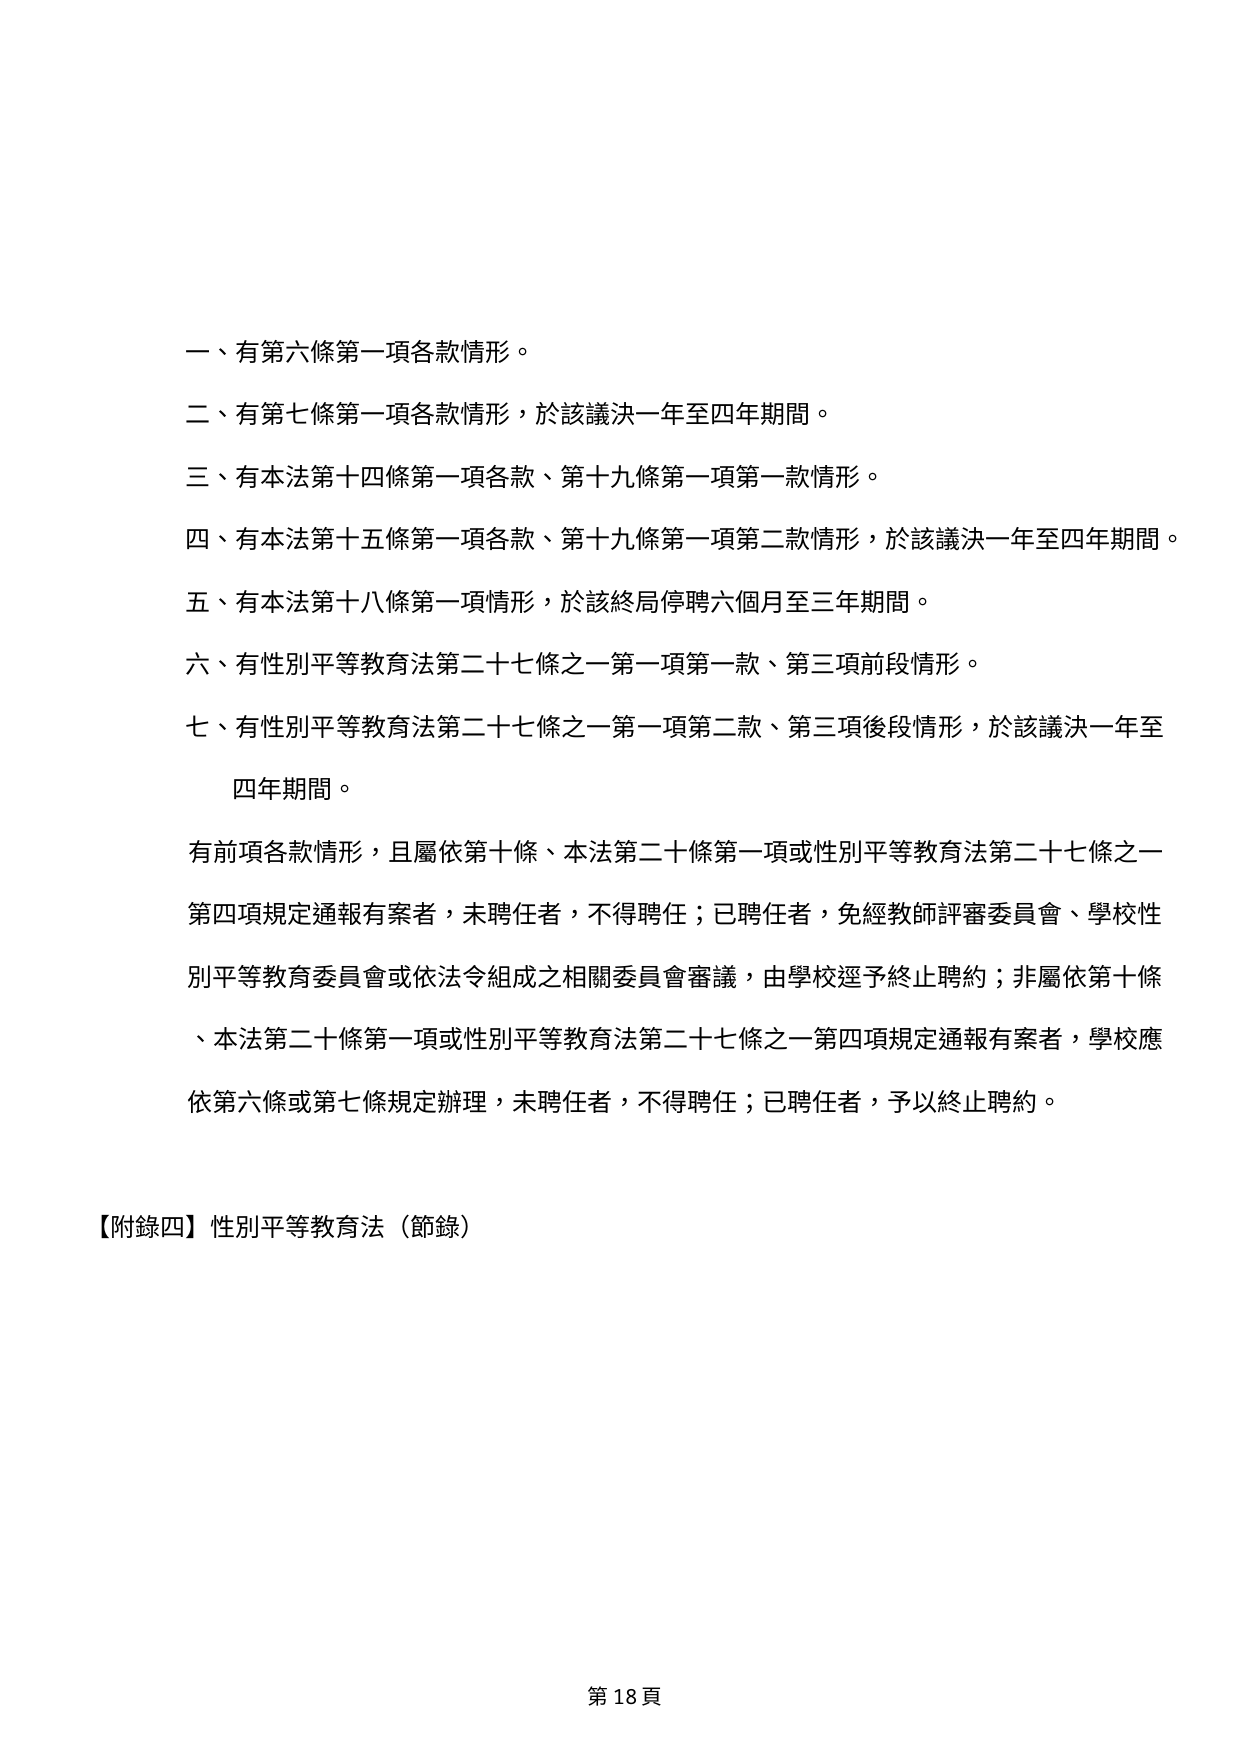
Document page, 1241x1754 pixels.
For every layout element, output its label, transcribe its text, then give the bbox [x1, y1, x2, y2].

text 五、有本法第十八條第一項情形，於該終局停聘六個月至三年期間。 [185, 559, 1165, 621]
text 六、有性別平等教育法第二十七條之一第一項第一款、第三項前段情形。 [185, 621, 1165, 684]
text 四、有本法第十五條第一項各款、第十九條第一項第二款情形，於該議決一年至四年期間。 [185, 496, 1165, 559]
text 三、有本法第十四條第一項各款、第十九條第一項第一款情形。 [185, 434, 1165, 496]
text 有前項各款情形，且屬依第十條、本法第二十條第一項或性別平等教育法第二十七條之一第四項規定通報有案者，未聘任者，不得聘任；已聘任者，免經教師評審委員會、學校性別平等教育委員會或依法令組成之相關委員會審議，由學校逕予終止聘約；非屬依第十條 [188, 809, 1165, 996]
text 七、有性別平等教育法第二十七條之一第一項第二款、第三項後段情形，於該議決一年至四年期間。 [185, 684, 1165, 809]
text 【附錄四】性別平等教育法（節錄） [85, 1184, 1165, 1246]
text 、本法第二十條第一項或性別平等教育法第二十七條之一第四項規定通報有案者，學校應依第六條或第七條規定辦理，未聘任者，不得聘任；已聘任者，予以終止聘約。 [188, 996, 1165, 1121]
text 二、有第七條第一項各款情形，於該議決一年至四年期間。 [185, 371, 1165, 434]
text 一、有第六條第一項各款情形。 [185, 309, 1165, 371]
